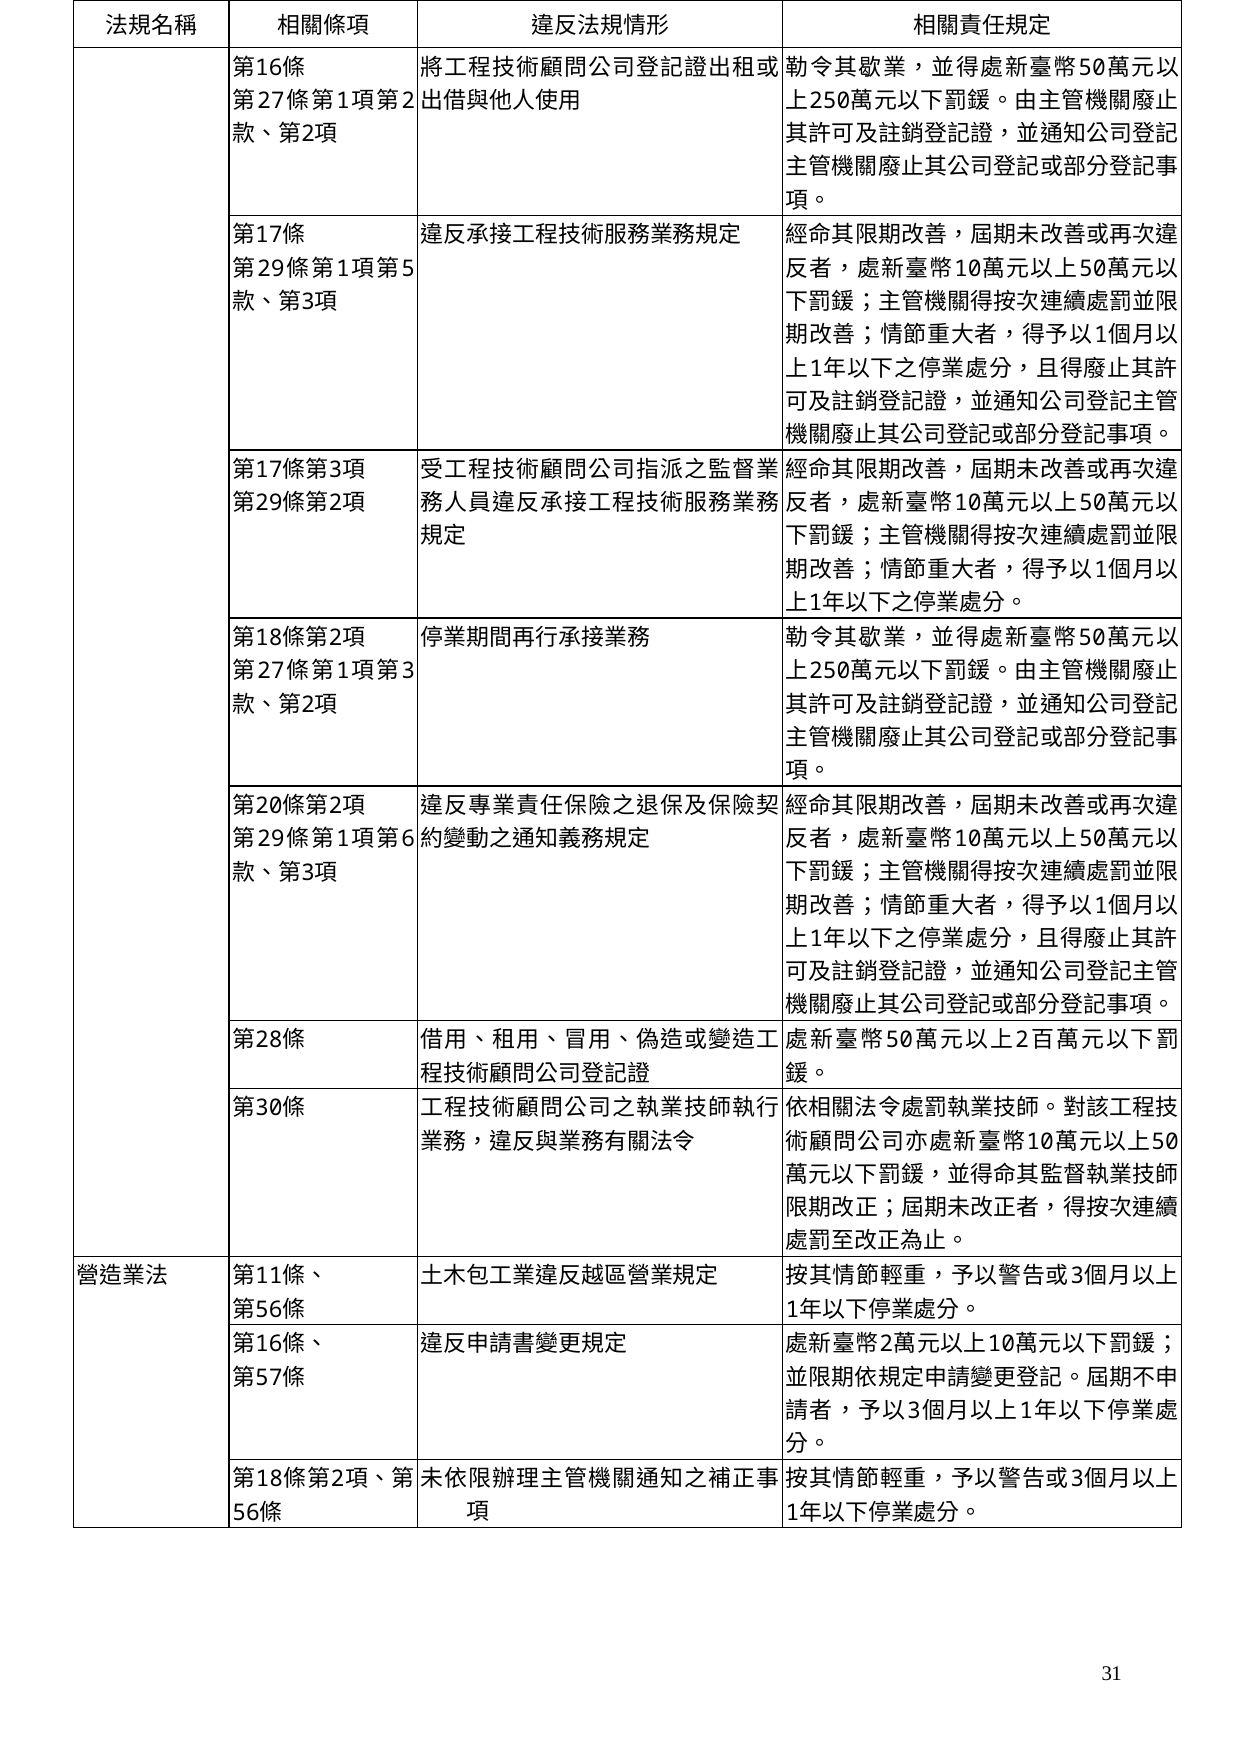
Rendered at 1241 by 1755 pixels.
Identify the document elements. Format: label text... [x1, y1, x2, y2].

table_cell 營造業法 [74, 1257, 228, 1527]
table_cell 勒令其歇業，並得處新臺幣50萬元以上250萬元以下罰鍰。由主管機關廢止其許可及註銷登記證，並通知公司登記主管機關廢止其公司登記或部分登記事項。 [783, 48, 1181, 215]
table_cell 違反承接工程技術服務業務規定 [418, 216, 782, 449]
table_cell 處新臺幣50萬元以上2百萬元以下罰鍰。 [783, 1021, 1181, 1088]
table_header 相關條項 [230, 1, 417, 47]
table_cell 違反專業責任保險之退保及保險契約變動之通知義務規定 [418, 787, 782, 1019]
table_cell 未依限辦理主管機關通知之補正事項 [418, 1460, 782, 1527]
table_cell 第18條第2項、第56條 [230, 1460, 417, 1527]
table_cell 處新臺幣2萬元以上10萬元以下罰鍰；並限期依規定申請變更登記。屆期不申請者，予以3個月以上1年以下停業處分。 [783, 1325, 1181, 1458]
table_header 法規名稱 [74, 1, 228, 47]
table_cell 第17條 第29條第1項第5款、第3項 [230, 216, 417, 449]
table_cell 第16條、 第57條 [230, 1325, 417, 1458]
table_cell 工程技術顧問公司之執業技師執行業務，違反與業務有關法令 [418, 1089, 782, 1256]
table_header 相關責任規定 [783, 1, 1181, 47]
table_cell 經命其限期改善，屆期未改善或再次違反者，處新臺幣10萬元以上50萬元以下罰鍰；主管機關得按次連續處罰並限期改善；情節重大者，得予以1個月以上1年以下之停業處分，且得廢止其許可及註銷登記證，並通知公司登記主管機關廢止其公司登記或部分登記事項。 [783, 787, 1181, 1019]
table_cell 第11條、 第56條 [230, 1257, 417, 1324]
table_cell [74, 48, 228, 1256]
table_cell 第28條 [230, 1021, 417, 1088]
table_cell 依相關法令處罰執業技師。對該工程技術顧問公司亦處新臺幣10萬元以上50萬元以下罰鍰，並得命其監督執業技師限期改正；屆期未改正者，得按次連續處罰至改正為止。 [783, 1089, 1181, 1256]
table_cell 按其情節輕重，予以警告或3個月以上1年以下停業處分。 [783, 1460, 1181, 1527]
table_header 違反法規情形 [418, 1, 782, 47]
table_cell 將工程技術顧問公司登記證出租或出借與他人使用 [418, 48, 782, 215]
table_cell 違反申請書變更規定 [418, 1325, 782, 1458]
table_cell 借用、租用、冒用、偽造或變造工程技術顧問公司登記證 [418, 1021, 782, 1088]
table_cell 土木包工業違反越區營業規定 [418, 1257, 782, 1324]
table_cell 第30條 [230, 1089, 417, 1256]
table_cell 勒令其歇業，並得處新臺幣50萬元以上250萬元以下罰鍰。由主管機關廢止其許可及註銷登記證，並通知公司登記主管機關廢止其公司登記或部分登記事項。 [783, 619, 1181, 785]
table_cell 第17條第3項 第29條第2項 [230, 451, 417, 617]
table_cell 第16條 第27條第1項第2款、第2項 [230, 48, 417, 215]
table_cell 第20條第2項 第29條第1項第6款、第3項 [230, 787, 417, 1019]
table_cell 受工程技術顧問公司指派之監督業務人員違反承接工程技術服務業務規定 [418, 451, 782, 617]
table_cell 停業期間再行承接業務 [418, 619, 782, 785]
table_cell 按其情節輕重，予以警告或3個月以上1年以下停業處分。 [783, 1257, 1181, 1324]
table_cell 經命其限期改善，屆期未改善或再次違反者，處新臺幣10萬元以上50萬元以下罰鍰；主管機關得按次連續處罰並限期改善；情節重大者，得予以1個月以上1年以下之停業處分。 [783, 451, 1181, 617]
table_cell 經命其限期改善，屆期未改善或再次違反者，處新臺幣10萬元以上50萬元以下罰鍰；主管機關得按次連續處罰並限期改善；情節重大者，得予以1個月以上1年以下之停業處分，且得廢止其許可及註銷登記證，並通知公司登記主管機關廢止其公司登記或部分登記事項。 [783, 216, 1181, 449]
table_cell 第18條第2項 第27條第1項第3款、第2項 [230, 619, 417, 785]
